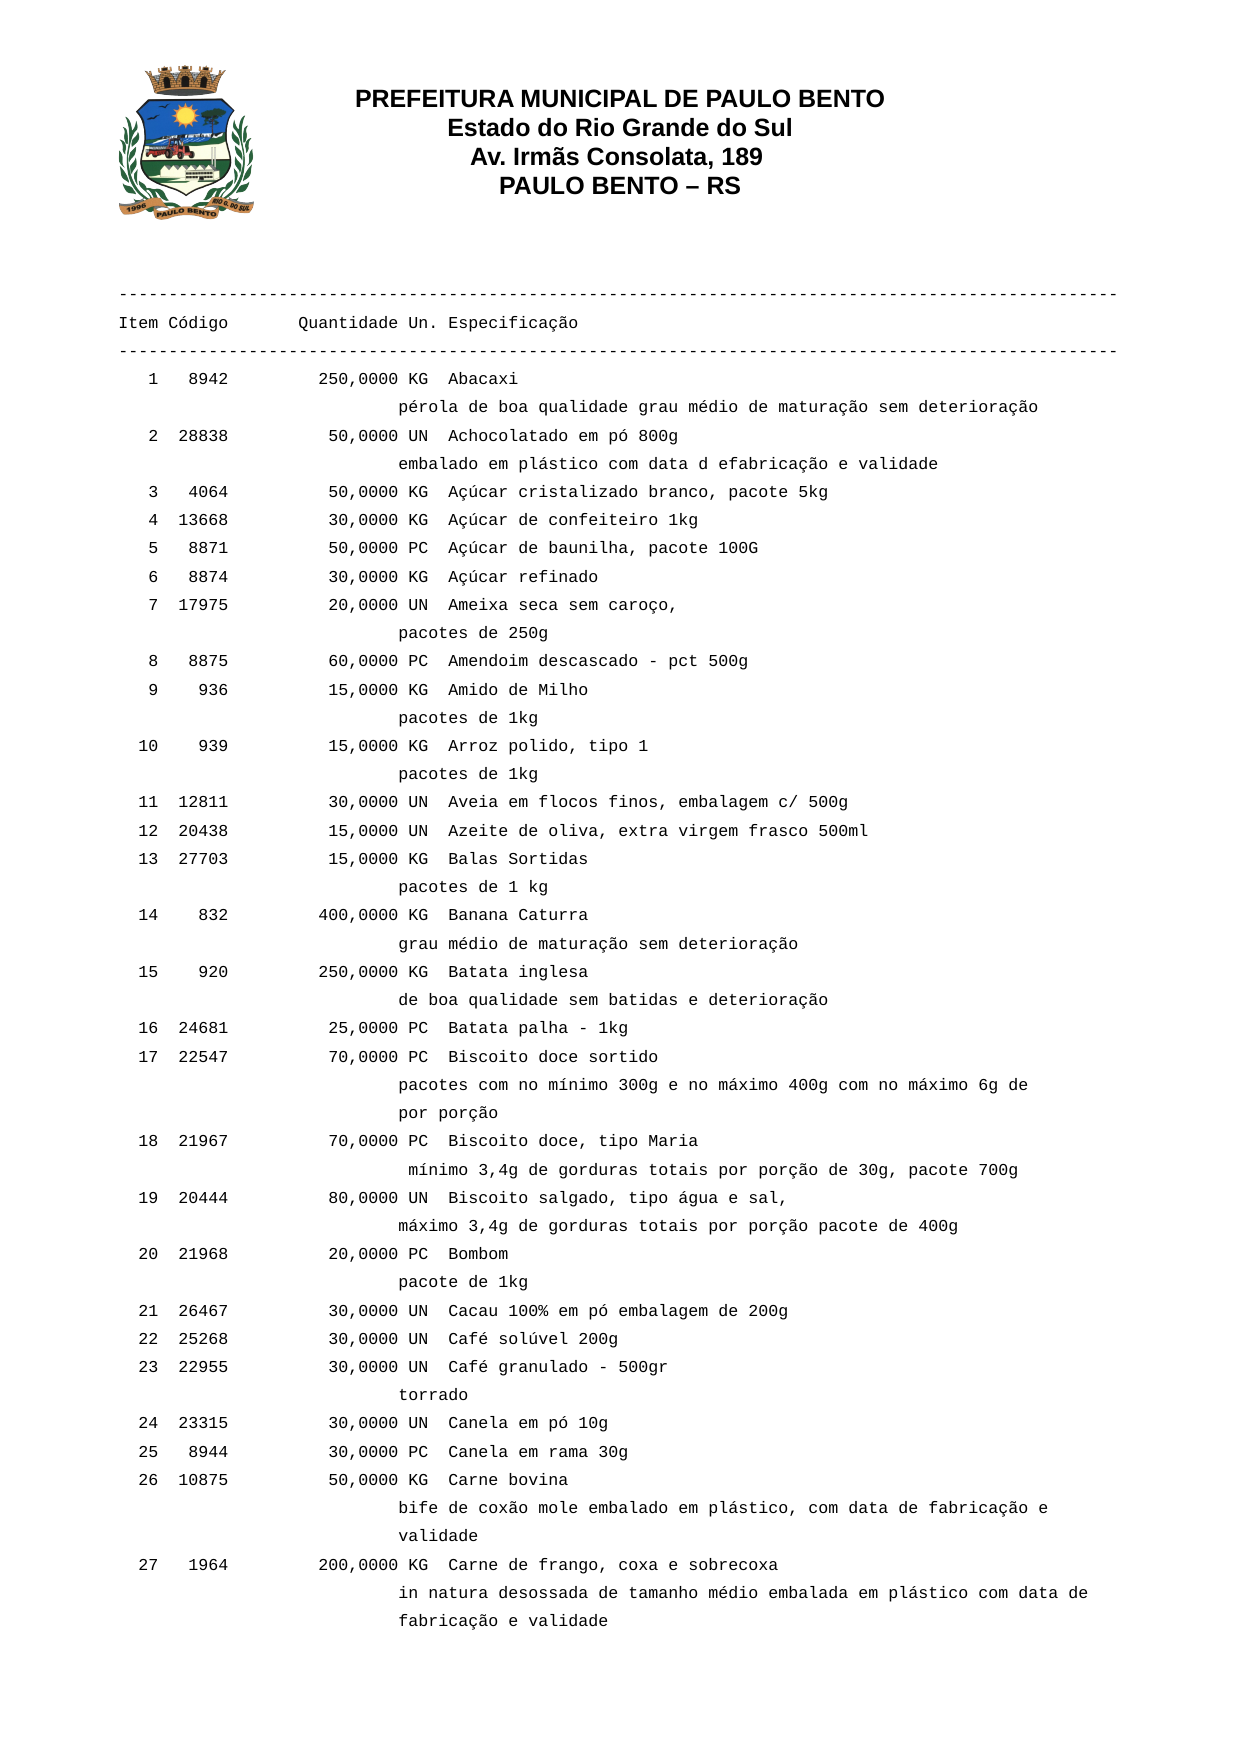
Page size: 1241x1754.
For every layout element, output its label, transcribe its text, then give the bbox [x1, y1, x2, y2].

picture [118, 65, 254, 220]
text ---------------------------------------------------------------------------------------------------- Item Código Quantidade Un. Especificação ---------------------------------------------------------------------------------------------------- 1 8942 250,0000 KG Abacaxi pérola de boa qualidade grau médio de maturação sem deterioração 2 28838 50,0000 UN Achocolatado em pó 800g embalado em plástico com data d efabricação e validade 3 4064 50,0000 KG Açúcar cristalizado branco, pacote 5kg 4 13668 30,0000 KG Açúcar de confeiteiro 1kg 5 8871 50,0000 PC Açúcar de baunilha, pacote 100G 6 8874 30,0000 KG Açúcar refinado 7 17975 20,0000 UN Ameixa seca sem caroço, pacotes de 250g 8 8875 60,0000 PC Amendoim descascado - pct 500g 9 936 15,0000 KG Amido de Milho pacotes de 1kg 10 939 15,0000 KG Arroz polido, tipo 1 pacotes de 1kg 11 12811 30,0000 UN Aveia em flocos finos, embalagem c/ 500g 12 20438 15,0000 UN Azeite de oliva, extra virgem frasco 500ml 13 27703 15,0000 KG Balas Sortidas pacotes de 1 kg 14 832 400,0000 KG Banana Caturra grau médio de maturação sem deterioração 15 920 250,0000 KG Batata inglesa de boa qualidade sem batidas e deterioração 16 24681 25,0000 PC Batata palha - 1kg 17 22547 70,0000 PC Biscoito doce sortido pacotes com no mínimo 300g e no máximo 400g com no máximo 6g de por porção 18 21967 70,0000 PC Biscoito doce, tipo Maria mínimo 3,4g de gorduras totais por porção de 30g, pacote 700g 19 20444 80,0000 UN Biscoito salgado, tipo água e sal, máximo 3,4g de gorduras totais por porção pacote de 400g 20 21968 20,0000 PC Bombom pacote de 1kg 21 26467 30,0000 UN Cacau 100% em pó embalagem de 200g 22 25268 30,0000 UN Café solúvel 200g 23 22955 30,0000 UN Café granulado - 500gr torrado 24 23315 30,0000 UN Canela em pó 10g 25 8944 30,0000 PC Canela em rama 30g 26 10875 50,0000 KG Carne bovina bife de coxão mole embalado em plástico, com data de fabricação e validade 27 1964 200,0000 KG Carne de frango, coxa e sobrecoxa in natura desossada de tamanho médio embalada em plástico com data de fabricação e validade [118, 286, 1122, 1632]
